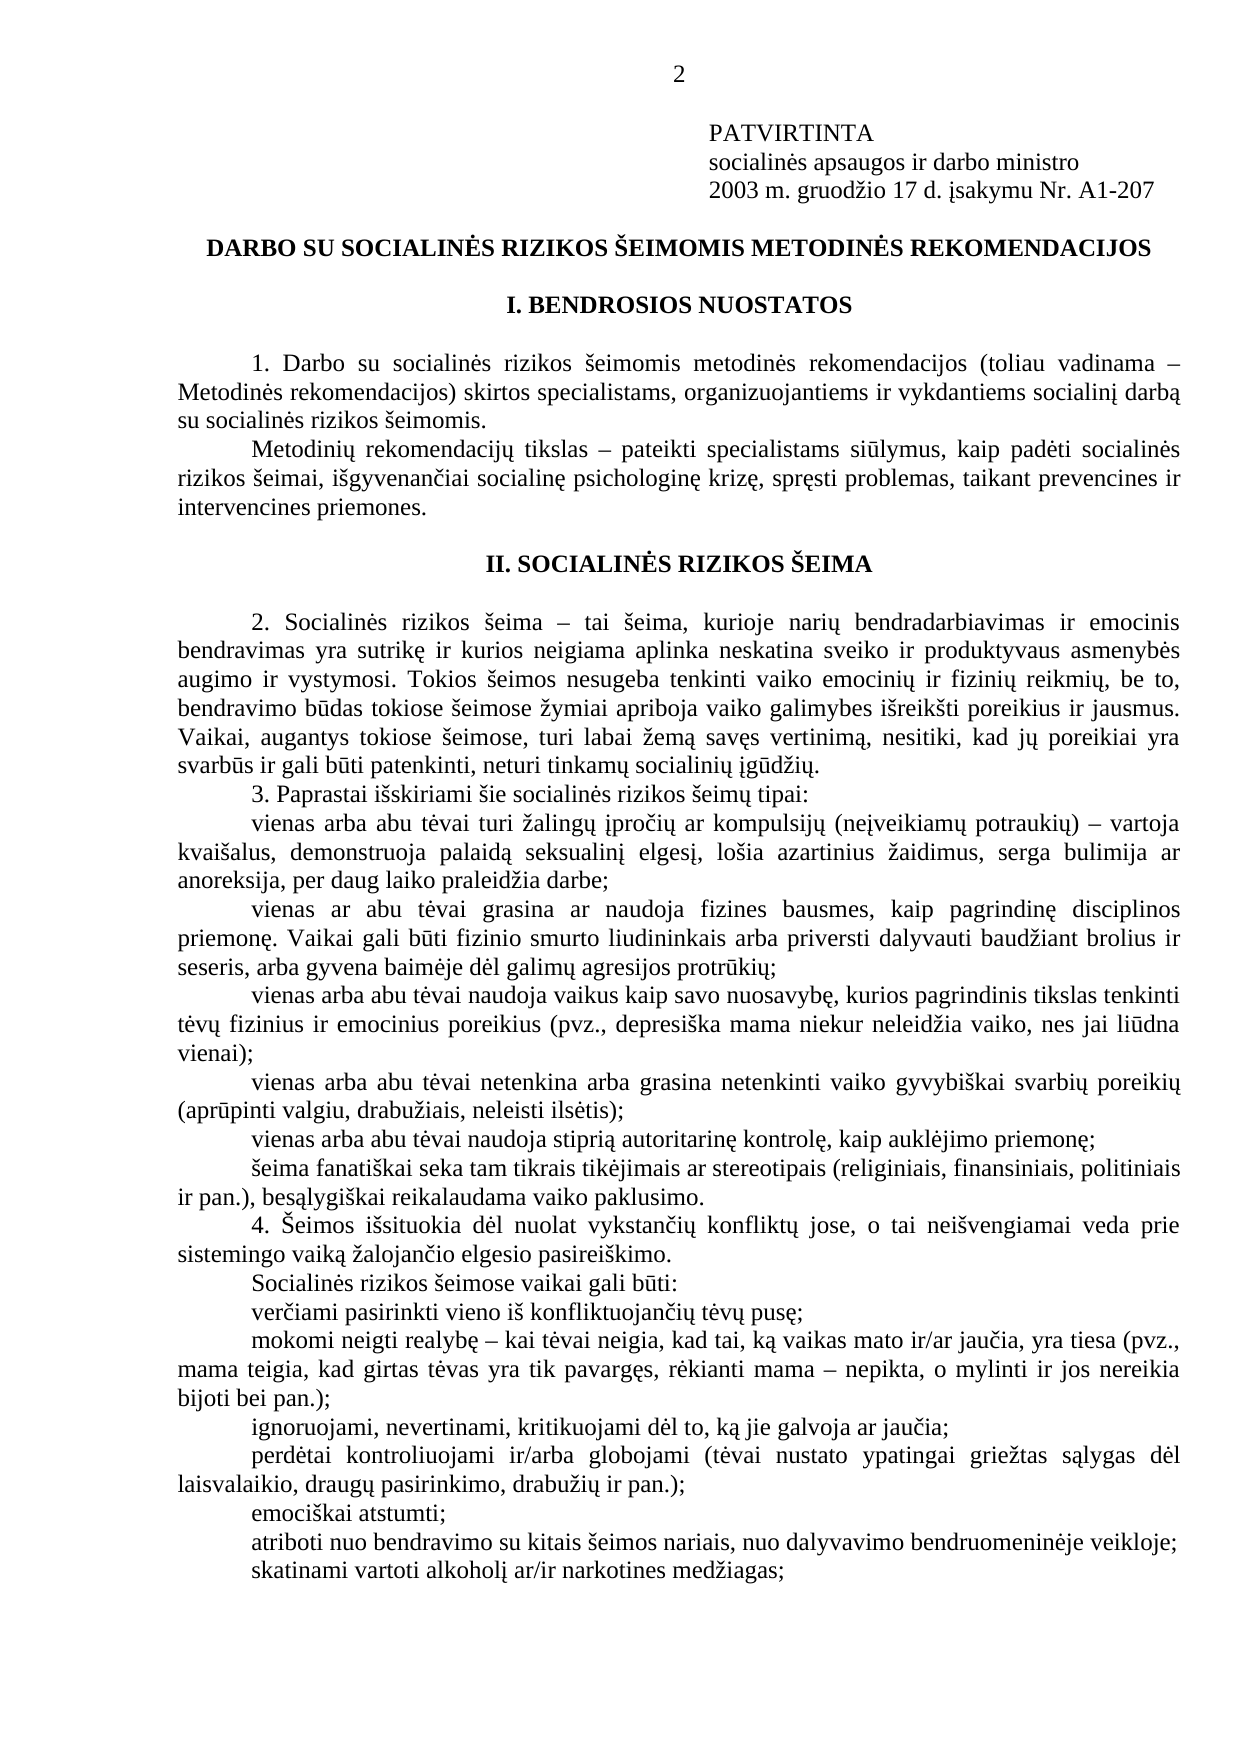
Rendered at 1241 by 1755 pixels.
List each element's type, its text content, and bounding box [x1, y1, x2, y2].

text II. SOCIALINĖS RIZIKOS ŠEIMA [177, 549, 1181, 578]
text 2. Socialinės rizikos šeima – tai šeima, kurioje narių bendradarbiavimas ir emocinis bendravimas yra sutrikę ir kurios neigiama aplinka neskatina sveiko ir produktyvaus asmenybės augimo ir vystymosi. Tokios šeimos nesugeba tenkinti vaiko emocinių ir fizinių reikmių, be to, bendravimo būdas tokiose šeimose žymiai apriboja vaiko galimybes išreikšti poreikius ir jausmus. Vaikai, augantys tokiose šeimose, turi labai žemą savęs vertinimą, nesitiki, kad jų poreikiai yra svarbūs ir gali būti patenkinti, neturi tinkamų socialinių įgūdžių. [177, 607, 1181, 779]
text vienas arba abu tėvai netenkina arba grasina netenkinti vaiko gyvybiškai svarbių poreikių (aprūpinti valgiu, drabužiais, neleisti ilsėtis); [177, 1067, 1181, 1124]
text socialinės apsaugos ir darbo ministro [177, 147, 1181, 176]
text 1. Darbo su socialinės rizikos šeimomis metodinės rekomendacijos (toliau vadinama – Metodinės rekomendacijos) skirtos specialistams, organizuojantiems ir vykdantiems socialinį darbą su socialinės rizikos šeimomis. [177, 348, 1181, 434]
text emociškai atstumti; [177, 1498, 1181, 1527]
text skatinami vartoti alkoholį ar/ir narkotines medžiagas; [177, 1556, 1181, 1584]
text DarbO su SOCIALINĖS rizikos šeimomis METODINĖS REKOMENDACIJOS [177, 233, 1181, 262]
text vienas arba abu tėvai turi žalingų įpročių ar kompulsijų (neįveikiamų potraukių) – vartoja kvaišalus, demonstruoja palaidą seksualinį elgesį, lošia azartinius žaidimus, serga bulimija ar anoreksija, per daug laiko praleidžia darbe; [177, 808, 1181, 894]
text Metodinių rekomendacijų tikslas – pateikti specialistams siūlymus, kaip padėti socialinės rizikos šeimai, išgyvenančiai socialinę psichologinę krizę, spręsti problemas, taikant prevencines ir intervencines priemones. [177, 434, 1181, 521]
text atriboti nuo bendravimo su kitais šeimos nariais, nuo dalyvavimo bendruomeninėje veikloje; [177, 1527, 1181, 1556]
text 4. Šeimos išsituokia dėl nuolat vykstančių konfliktų jose, o tai neišvengiamai veda prie sistemingo vaiką žalojančio elgesio pasireiškimo. [177, 1211, 1181, 1268]
text vienas ar abu tėvai grasina ar naudoja fizines bausmes, kaip pagrindinę disciplinos priemonę. Vaikai gali būti fizinio smurto liudininkais arba priversti dalyvauti baudžiant brolius ir seseris, arba gyvena baimėje dėl galimų agresijos protrūkių; [177, 894, 1181, 981]
text verčiami pasirinkti vieno iš konfliktuojančių tėvų pusę; [177, 1297, 1181, 1326]
text vienas arba abu tėvai naudoja stiprią autoritarinę kontrolę, kaip auklėjimo priemonę; [177, 1124, 1181, 1153]
text perdėtai kontroliuojami ir/arba globojami (tėvai nustato ypatingai griežtas sąlygas dėl laisvalaikio, draugų pasirinkimo, drabužių ir pan.); [177, 1441, 1181, 1498]
text mokomi neigti realybę – kai tėvai neigia, kad tai, ką vaikas mato ir/ar jaučia, yra tiesa (pvz., mama teigia, kad girtas tėvas yra tik pavargęs, rėkianti mama – nepikta, o mylinti ir jos nereikia bijoti bei pan.); [177, 1326, 1181, 1412]
text Socialinės rizikos šeimose vaikai gali būti: [177, 1268, 1181, 1297]
text PATVIRTINTA [177, 118, 1181, 147]
text I. BENDROSIOS NUOSTATOS [177, 291, 1181, 319]
text 2003 m. gruodžio 17 d. įsakymu Nr. A1-207 [177, 176, 1181, 204]
text šeima fanatiškai seka tam tikrais tikėjimais ar stereotipais (religiniais, finansiniais, politiniais ir pan.), besąlygiškai reikalaudama vaiko paklusimo. [177, 1153, 1181, 1211]
text ignoruojami, nevertinami, kritikuojami dėl to, ką jie galvoja ar jaučia; [177, 1412, 1181, 1441]
text vienas arba abu tėvai naudoja vaikus kaip savo nuosavybę, kurios pagrindinis tikslas tenkinti tėvų fizinius ir emocinius poreikius (pvz., depresiška mama niekur neleidžia vaiko, nes jai liūdna vienai); [177, 981, 1181, 1067]
text 3. Paprastai išskiriami šie socialinės rizikos šeimų tipai: [177, 779, 1181, 808]
